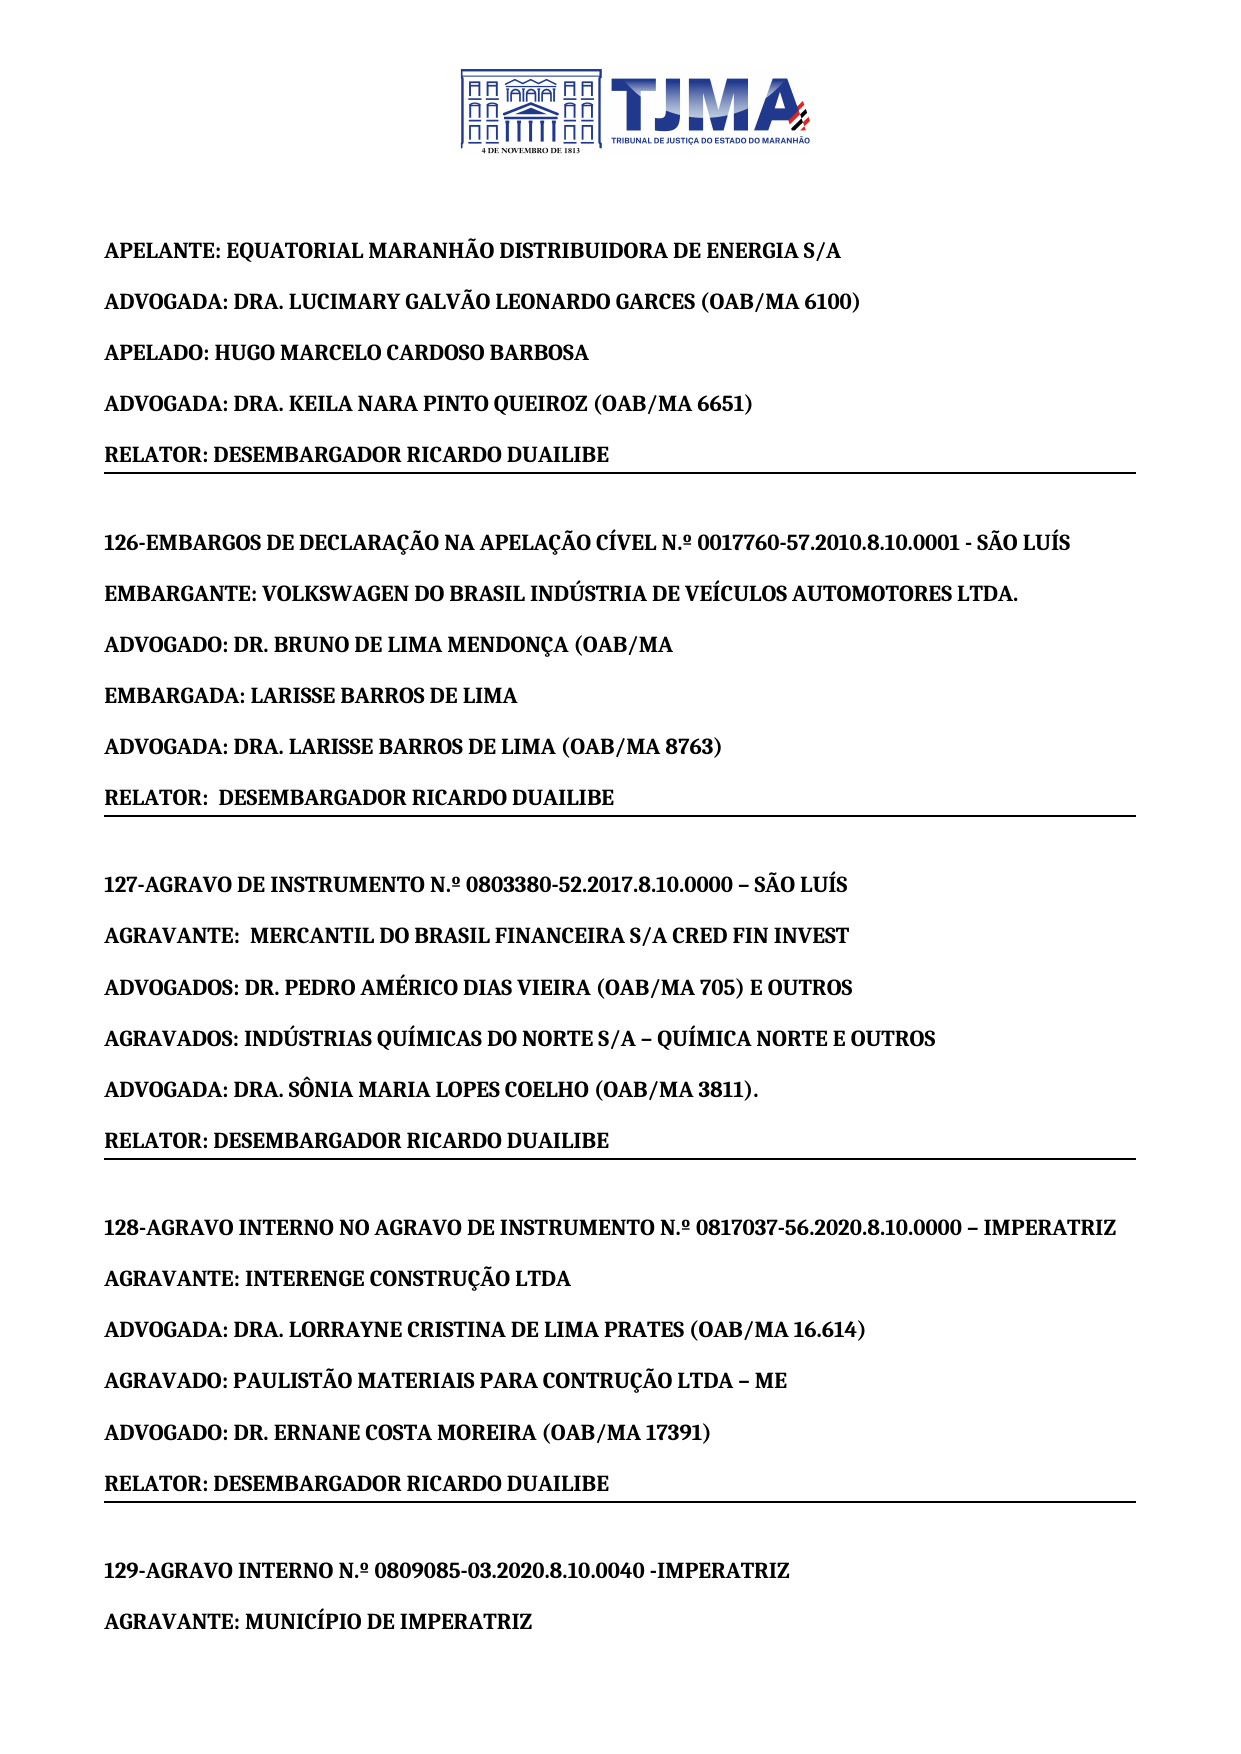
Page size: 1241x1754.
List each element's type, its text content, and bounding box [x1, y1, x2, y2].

picture [460, 69, 810, 155]
text 127-AGRAVO DE INSTRUMENTO N.º 0803380-52.2017.8.10.0000 – SÃO LUÍS [104, 872, 1136, 899]
text AGRAVANTE: INTERENGE CONSTRUÇÃO LTDA [104, 1266, 1136, 1293]
text 128-AGRAVO INTERNO NO AGRAVO DE INSTRUMENTO N.º 0817037-56.2020.8.10.0000 – IMPERATRIZ [104, 1215, 1136, 1242]
text ADVOGADA: DRA. SÔNIA MARIA LOPES COELHO (OAB/MA 3811). [104, 1076, 1136, 1103]
text AGRAVANTE: MUNICÍPIO DE IMPERATRIZ [104, 1609, 1136, 1636]
text ADVOGADOS: DR. PEDRO AMÉRICO DIAS VIEIRA (OAB/MA 705) E OUTROS [104, 974, 1136, 1001]
text APELADO: HUGO MARCELO CARDOSO BARBOSA [104, 339, 1136, 366]
text ADVOGADA: DRA. KEILA NARA PINTO QUEIROZ (OAB/MA 6651) [104, 391, 1136, 417]
text RELATOR: DESEMBARGADOR RICARDO DUAILIBE [104, 442, 1136, 472]
text ADVOGADO: DR. ERNANE COSTA MOREIRA (OAB/MA 17391) [104, 1419, 1136, 1446]
text ADVOGADA: DRA. LUCIMARY GALVÃO LEONARDO GARCES (OAB/MA 6100) [104, 288, 1136, 315]
text RELATOR: DESEMBARGADOR RICARDO DUAILIBE [104, 784, 1136, 815]
text ADVOGADA: DRA. LARISSE BARROS DE LIMA (OAB/MA 8763) [104, 733, 1136, 760]
text RELATOR: DESEMBARGADOR RICARDO DUAILIBE [104, 1127, 1136, 1158]
text EMBARGANTE: VOLKSWAGEN DO BRASIL INDÚSTRIA DE VEÍCULOS AUTOMOTORES LTDA. [104, 580, 1136, 607]
text RELATOR: DESEMBARGADOR RICARDO DUAILIBE [104, 1470, 1136, 1501]
text AGRAVADO: PAULISTÃO MATERIAIS PARA CONTRUÇÃO LTDA – ME [104, 1368, 1136, 1395]
text APELANTE: EQUATORIAL MARANHÃO DISTRIBUIDORA DE ENERGIA S/A [104, 237, 1136, 264]
text 129-AGRAVO INTERNO N.º 0809085-03.2020.8.10.0040 -IMPERATRIZ [104, 1558, 1136, 1584]
text ADVOGADO: DR. BRUNO DE LIMA MENDONÇA (OAB/MA [104, 631, 1136, 658]
text 126-EMBARGOS DE DECLARAÇÃO NA APELAÇÃO CÍVEL N.º 0017760-57.2010.8.10.0001 - SÃO LUÍS [104, 529, 1136, 556]
text AGRAVANTE: MERCANTIL DO BRASIL FINANCEIRA S/A CRED FIN INVEST [104, 923, 1136, 950]
text EMBARGADA: LARISSE BARROS DE LIMA [104, 682, 1136, 709]
text ADVOGADA: DRA. LORRAYNE CRISTINA DE LIMA PRATES (OAB/MA 16.614) [104, 1317, 1136, 1344]
text AGRAVADOS: INDÚSTRIAS QUÍMICAS DO NORTE S/A – QUÍMICA NORTE E OUTROS [104, 1025, 1136, 1052]
